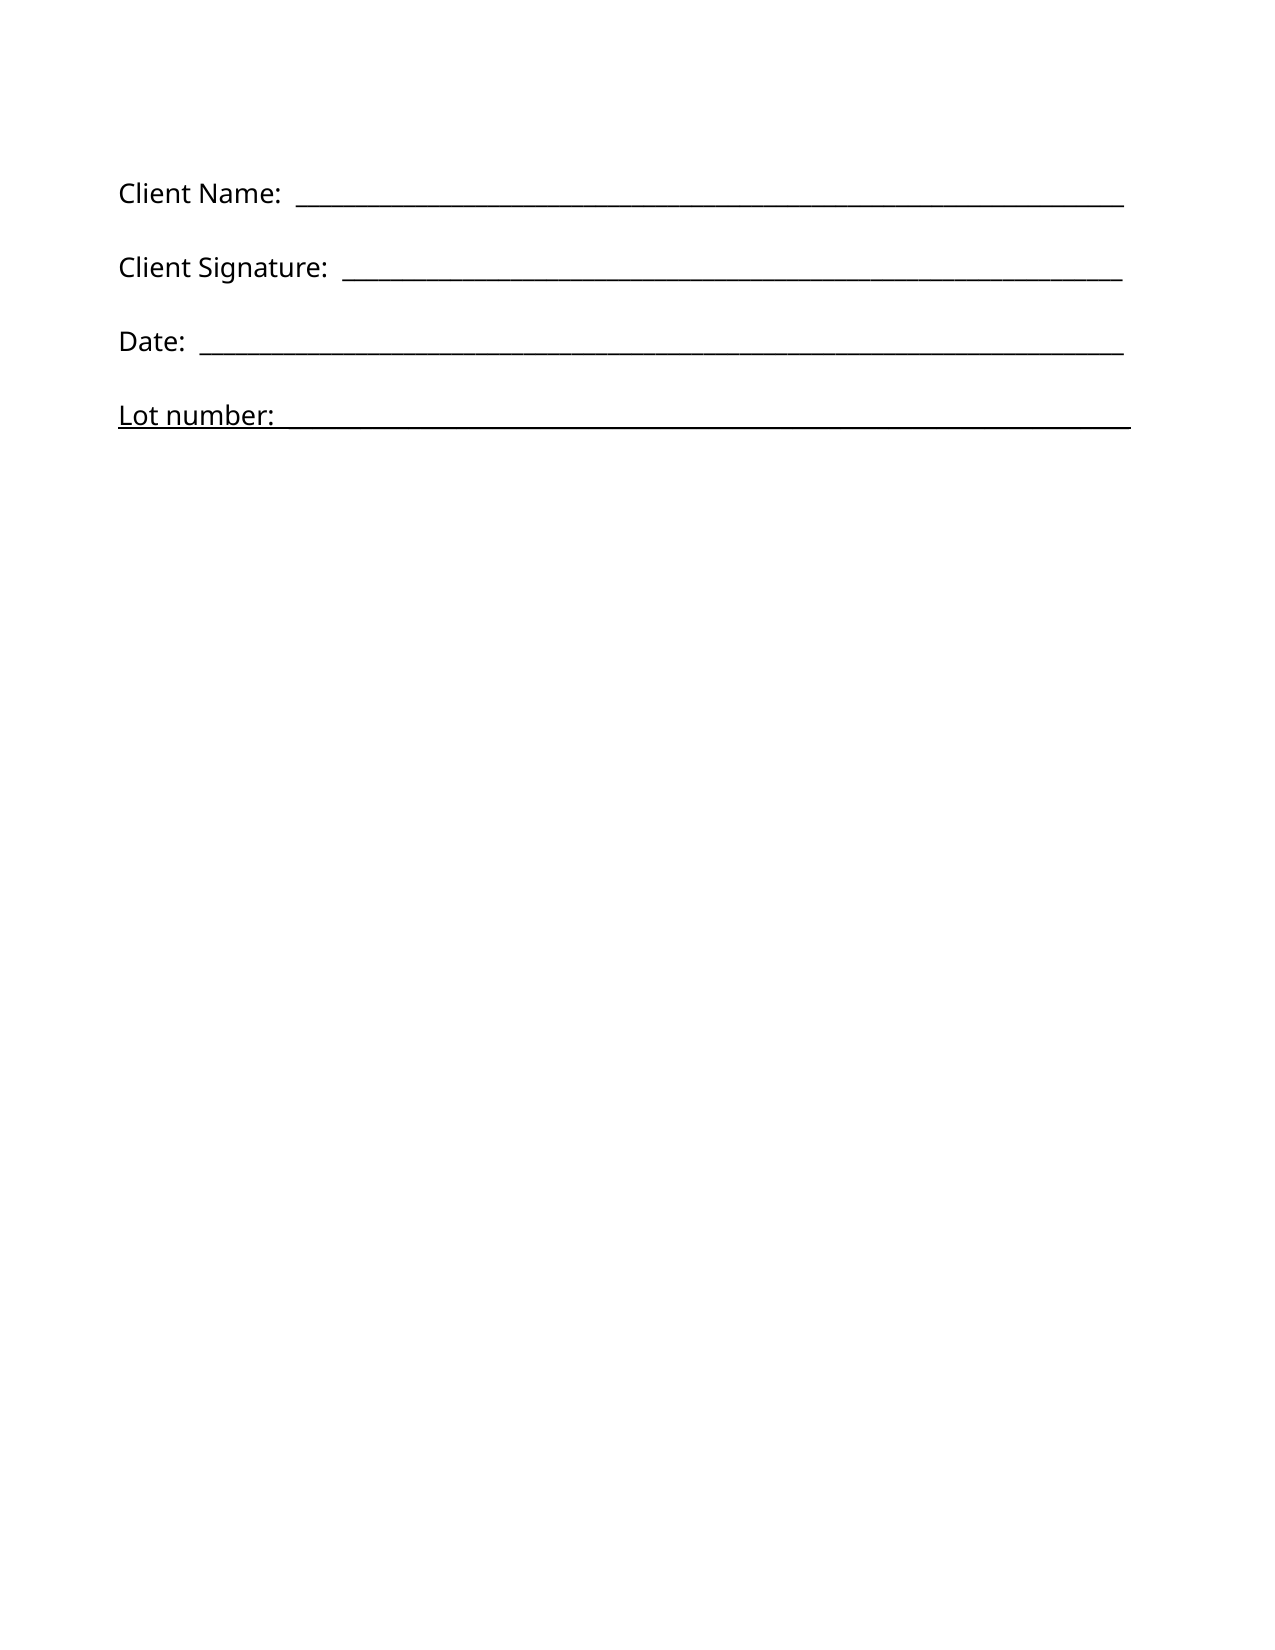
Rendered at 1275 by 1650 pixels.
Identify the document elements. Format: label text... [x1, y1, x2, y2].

text Lot number: ______________________________________________________________________ [118, 396, 1157, 433]
text Date: _____________________________________________________________________________ [118, 322, 1157, 359]
text Client Signature: _________________________________________________________________ [118, 249, 1157, 286]
text Client Name: _____________________________________________________________________ [118, 175, 1157, 212]
